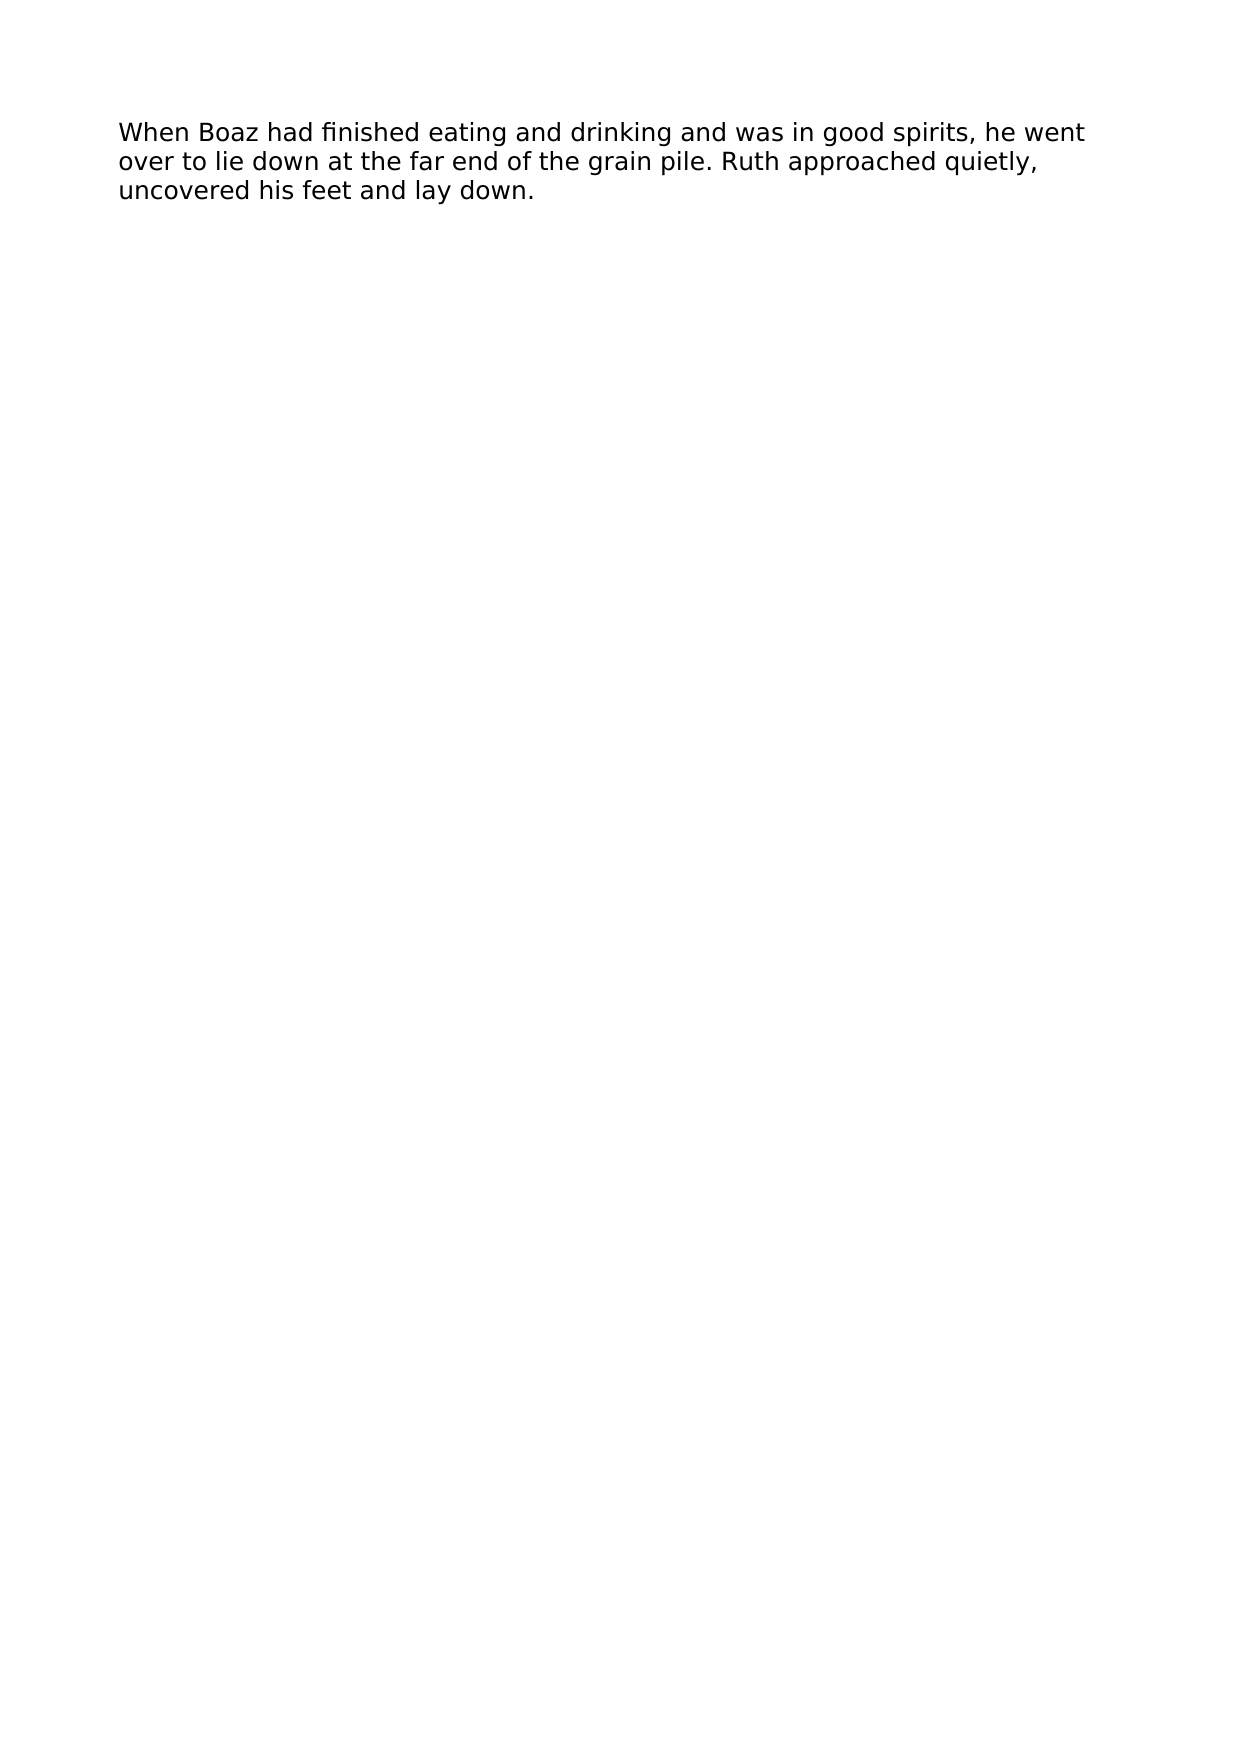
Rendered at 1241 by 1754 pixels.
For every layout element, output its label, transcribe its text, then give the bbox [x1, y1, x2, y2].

text When Boaz had finished eating and drinking and was in good spirits, he went over to lie down at the far end of the grain pile. Ruth approached quietly, uncovered his feet and lay down. [118, 118, 1122, 206]
